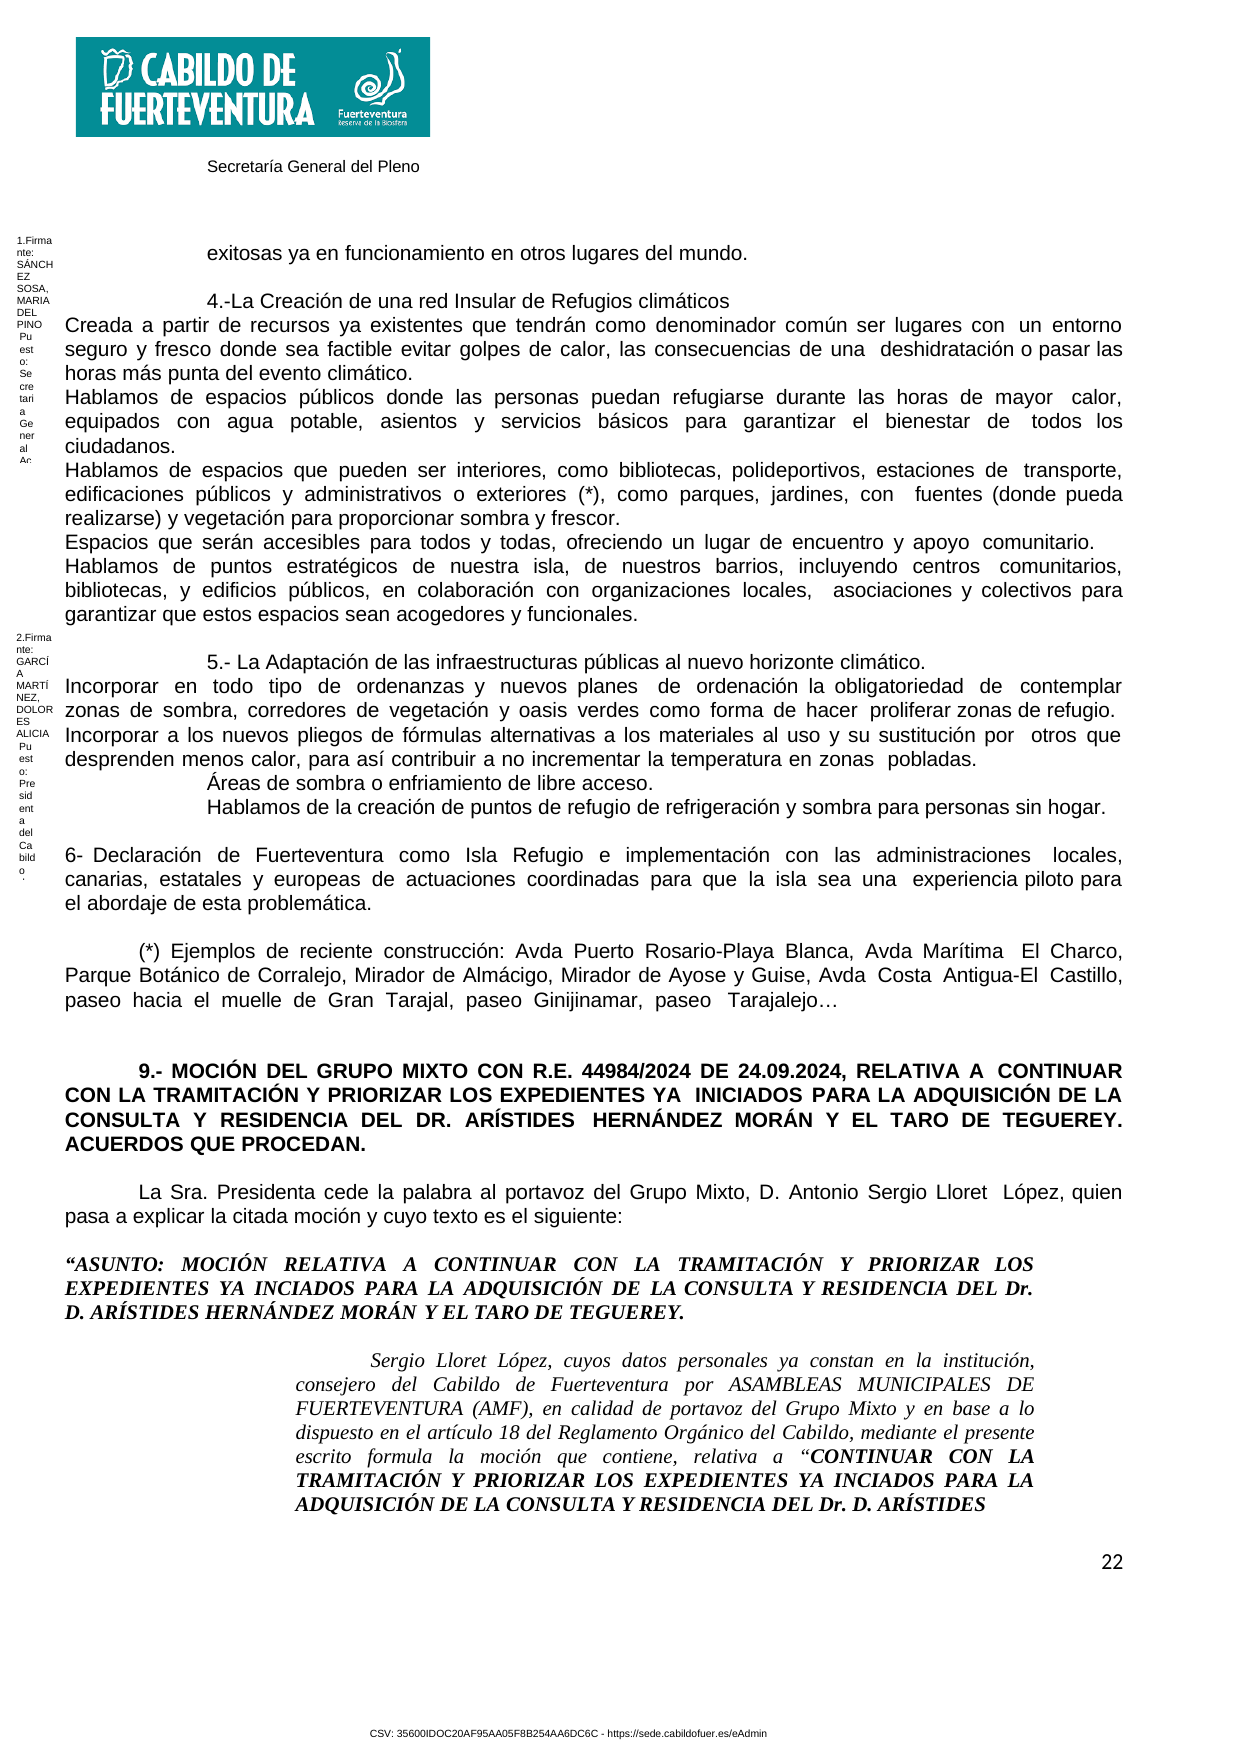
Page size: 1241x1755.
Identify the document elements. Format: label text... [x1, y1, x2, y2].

text Espacios que serán accesibles para todos y todas, ofreciendo un lugar de encuentro y apoyo comunitario. [64, 530, 1123, 554]
text Áreas de sombra o enfriamiento de libre acceso. [207, 771, 1241, 795]
text exitosas ya en funcionamiento en otros lugares del mundo. [207, 241, 1241, 265]
text (*) Ejemplos de reciente construcción: Avda Puerto Rosario-Playa Blanca, Avda Marítima El Charco, Parque Botánico de Corralejo, Mirador de Almácigo, Mirador de Ayose y Guise, Avda Costa Antigua-El Castillo, paseo hacia el muelle de Gran Tarajal, paseo Ginijinamar, paseo Tarajalejo… [64, 939, 1123, 1012]
text Hablamos de espacios públicos donde las personas puedan refugiarse durante las horas de mayor calor, equipados con agua potable, asientos y servicios básicos para garantizar el bienestar de todos los ciudadanos. [64, 385, 1123, 457]
text 1.Firmante: SÁNCHEZ SOSA,MARIA DEL PINO [17, 234, 54, 330]
subtitle “ASUNTO: MOCIÓN RELATIVA A CONTINUAR CON LA TRAMITACIÓN Y PRIORIZAR LOS EXPEDIENTES YA INCIADOS PARA LA ADQUISICIÓN DE LA CONSULTA Y RESIDENCIA DEL Dr. D. ARÍSTIDES HERNÁNDEZ MORÁN Y EL TARO DE TEGUEREY. [64, 1252, 1034, 1324]
text Hablamos de espacios que pueden ser interiores, como bibliotecas, polideportivos, estaciones de transporte, edificaciones públicos y administrativos o exteriores (*), como parques, jardines, con fuentes (donde pueda realizarse) y vegetación para proporcionar sombra y frescor. [64, 457, 1123, 530]
text Hablamos de la creación de puntos de refugio de refrigeración y sombra para personas sin hogar. [207, 795, 1241, 819]
subtitle 22 [64, 1547, 1123, 1575]
text Incorporar a los nuevos pliegos de fórmulas alternativas a los materiales al uso y su sustitución por otros que desprenden menos calor, para así contribuir a no incrementar la temperatura en zonas pobladas. [64, 722, 1123, 771]
subtitle 9.- MOCIÓN DEL GRUPO MIXTO CON R.E. 44984/2024 DE 24.09.2024, RELATIVA A CONTINUAR CON LA TRAMITACIÓN Y PRIORIZAR LOS EXPEDIENTES YA INICIADOS PARA LA ADQUISICIÓN DE LA CONSULTA Y RESIDENCIA DEL DR. ARÍSTIDES HERNÁNDEZ MORÁN Y EL TARO DE TEGUEREY. ACUERDOS QUE PROCEDAN. [64, 1059, 1123, 1156]
list Declaración de Fuerteventura como Isla Refugio e implementación con las administraciones locales, canarias, estatales y europeas de actuaciones coordinadas para que la isla sea una experiencia piloto para el abordaje de esta problemática. [64, 843, 1123, 915]
text Puesto: Presidenta del Cabildo de Fuerteventura Fecha Firma: 14/10/2024 11:49:22 [19, 740, 36, 879]
text Sergio Lloret López, cuyos datos personales ya constan en la institución, consejero del Cabildo de Fuerteventura por ASAMBLEAS MUNICIPALES DE FUERTEVENTURA (AMF), en calidad de portavoz del Grupo Mixto y en base a lo dispuesto en el artículo 18 del Reglamento Orgánico del Cabildo, mediante el presente escrito formula la moción que contiene, relativa a “CONTINUAR CON LA TRAMITACIÓN Y PRIORIZAR LOS EXPEDIENTES YA INCIADOS PARA LA ADQUISICIÓN DE LA CONSULTA Y RESIDENCIA DEL Dr. D. ARÍSTIDES [295, 1348, 1034, 1516]
text Hablamos de puntos estratégicos de nuestra isla, de nuestros barrios, incluyendo centros comunitarios, bibliotecas, y edificios públicos, en colaboración con organizaciones locales, asociaciones y colectivos para garantizar que estos espacios sean acogedores y funcionales. [64, 554, 1123, 626]
text 5.- La Adaptación de las infraestructuras públicas al nuevo horizonte climático. [207, 650, 1241, 674]
text Creada a partir de recursos ya existentes que tendrán como denominador común ser lugares con un entorno seguro y fresco donde sea factible evitar golpes de calor, las consecuencias de una deshidratación o pasar las horas más punta del evento climático. [64, 313, 1123, 385]
text Incorporar en todo tipo de ordenanzas y nuevos planes de ordenación la obligatoriedad de contemplar zonas de sombra, corredores de vegetación y oasis verdes como forma de hacer proliferar zonas de refugio. [64, 674, 1123, 722]
text 2.Firmante: GARCÍA MARTÍNEZ, DOLORES ALICIA [16, 632, 53, 740]
text Puesto: Secretaria General Acctal. del Pleno Fecha Firma: 14/10/2024 11:33:30 [19, 331, 37, 463]
text 4.-La Creación de una red Insular de Refugios climáticos [207, 289, 1241, 313]
text La Sra. Presidenta cede la palabra al portavoz del Grupo Mixto, D. Antonio Sergio Lloret López, quien pasa a explicar la citada moción y cuyo texto es el siguiente: [64, 1180, 1123, 1228]
